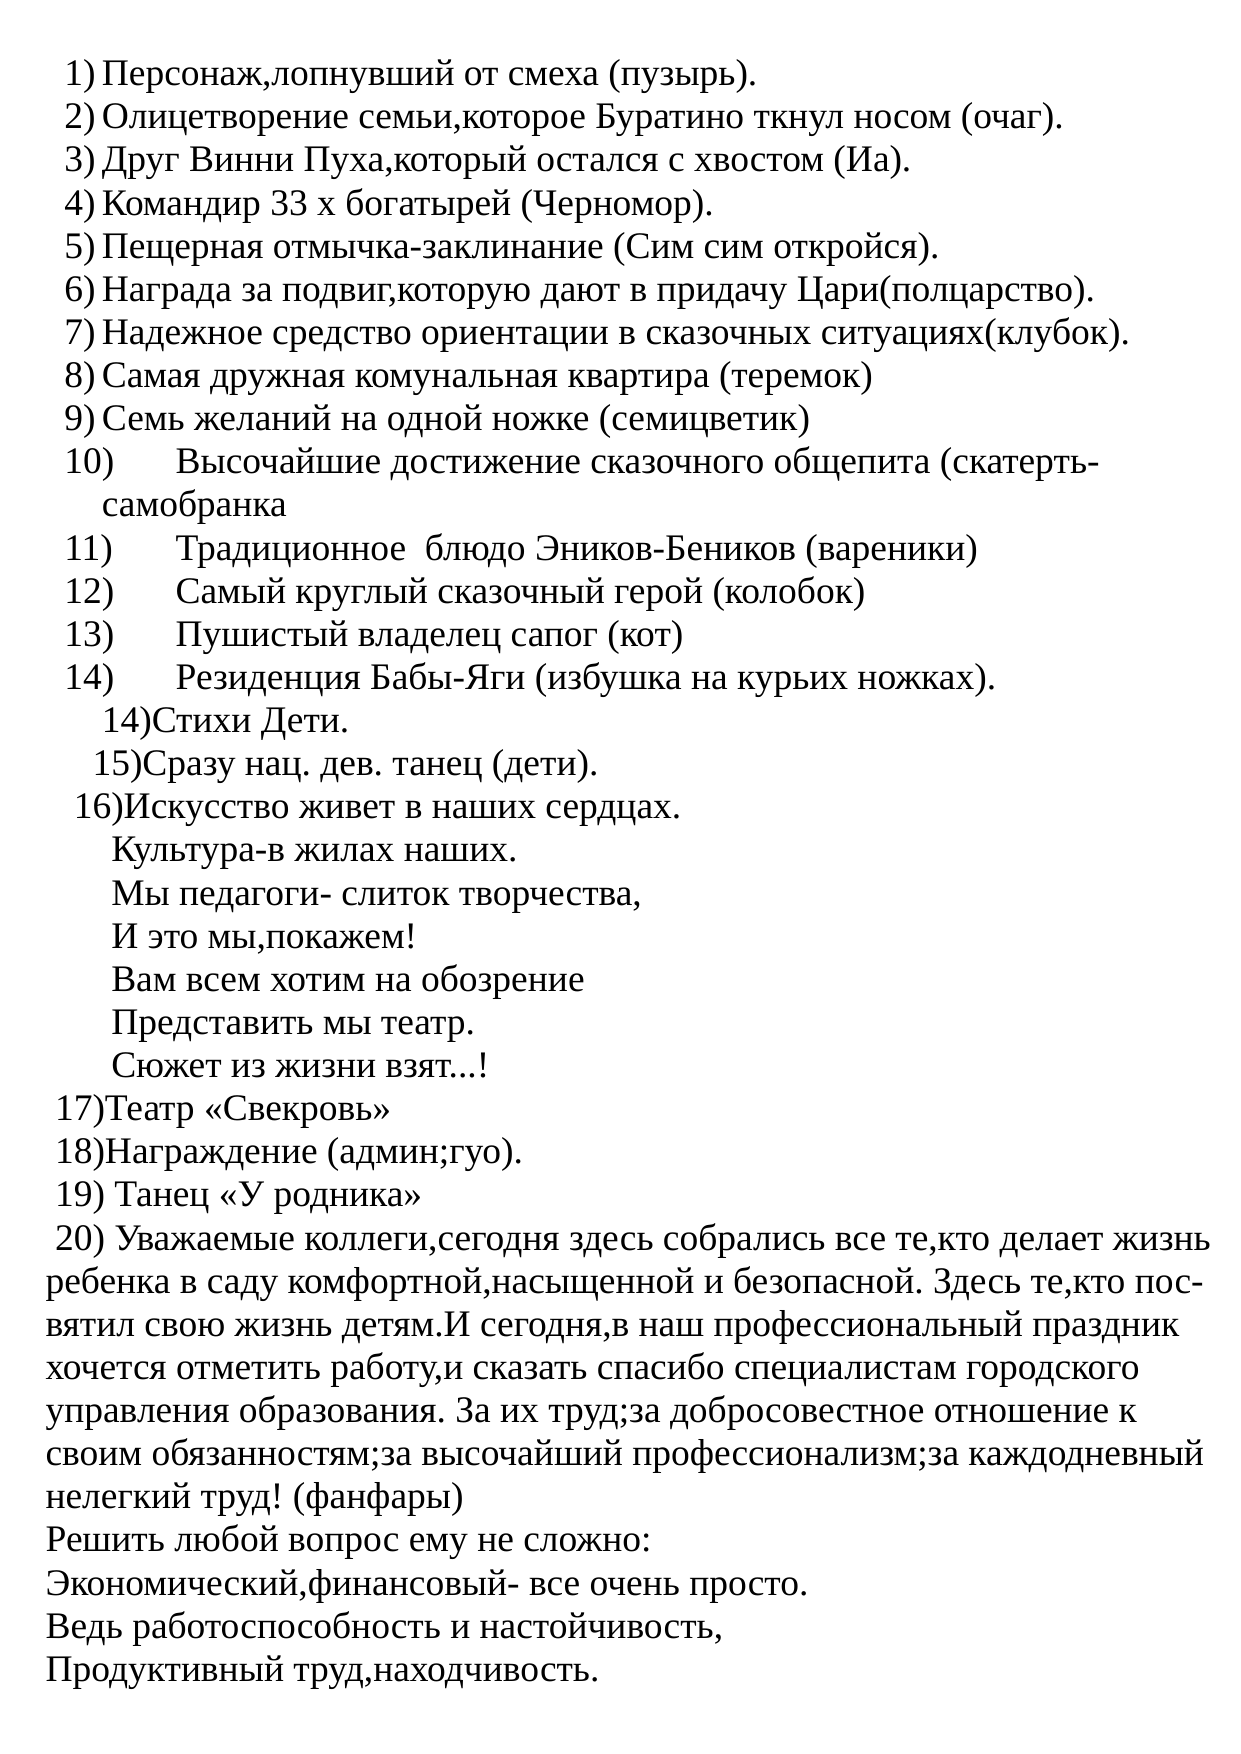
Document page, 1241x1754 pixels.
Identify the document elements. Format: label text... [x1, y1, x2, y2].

text Вам всем хотим на обозрение [27, 956, 1212, 999]
list Пещерная отмычка-заклинание (Сим сим откройся). [64, 223, 1212, 266]
text 16)Искусство живет в наших сердцах. [27, 784, 1212, 827]
list 14)Стихи Дети. [64, 697, 1212, 741]
text Сюжет из жизни взят...! [27, 1042, 1212, 1086]
list Традиционное блюдо Эников-Беников (вареники) [64, 525, 1212, 568]
list Резиденция Бабы-Яги (избушка на курьих ножках). [64, 654, 1212, 697]
text И это мы,покажем! [27, 913, 1212, 956]
list Самая дружная комунальная квартира (теремок) [64, 352, 1212, 396]
list Награда за подвиг,которую дают в придачу Цари(полцарство). [64, 266, 1212, 309]
text Представить мы театр. [27, 999, 1212, 1042]
list Олицетворение семьи,которое Буратино ткнул носом (очаг). [64, 94, 1212, 137]
text 15)Сразу нац. дев. танец (дети). [27, 741, 1212, 784]
text управления образования. За их труд;за добросовестное отношение к [27, 1387, 1212, 1431]
list Надежное средство ориентации в сказочных ситуациях(клубок). [64, 309, 1212, 352]
list Пушистый владелец сапог (кот) [64, 611, 1212, 654]
list Семь желаний на одной ножке (семицветик) [64, 396, 1212, 439]
text 19) Танец «У родника» [27, 1172, 1212, 1215]
list Самый круглый сказочный герой (колобок) [64, 568, 1212, 611]
list Высочайшие достижение сказочного общепита (скатерть-самобранка [64, 439, 1212, 525]
text 20) Уважаемые коллеги,сегодня здесь собрались все те,кто делает жизнь [27, 1215, 1212, 1258]
list Персонаж,лопнувший от смеха (пузырь). [64, 51, 1212, 94]
text Продуктивный труд,находчивость. [27, 1646, 1212, 1689]
text 18)Награждение (админ;гуо). [27, 1129, 1212, 1172]
text Решить любой вопрос ему не сложно: [27, 1517, 1212, 1560]
text Экономический,финансовый- все очень просто. [27, 1560, 1212, 1603]
text вятил свою жизнь детям.И сегодня,в наш профессиональный праздник [27, 1301, 1212, 1344]
text Мы педагоги- слиток творчества, [27, 870, 1212, 913]
text хочется отметить работу,и сказать спасибо специалистам городского [27, 1344, 1212, 1387]
text своим обязанностям;за высочайший профессионализм;за каждодневный [27, 1431, 1212, 1474]
text 17)Театр «Свекровь» [27, 1086, 1212, 1129]
list Друг Винни Пуха,который остался с хвостом (Иа). [64, 137, 1212, 180]
list Командир 33 х богатырей (Черномор). [64, 180, 1212, 223]
text нелегкий труд! (фанфары) [27, 1474, 1212, 1517]
text ребенка в саду комфортной,насыщенной и безопасной. Здесь те,кто пос- [27, 1258, 1212, 1301]
text Ведь работоспособность и настойчивость, [27, 1603, 1212, 1646]
text Культура-в жилах наших. [27, 827, 1212, 870]
